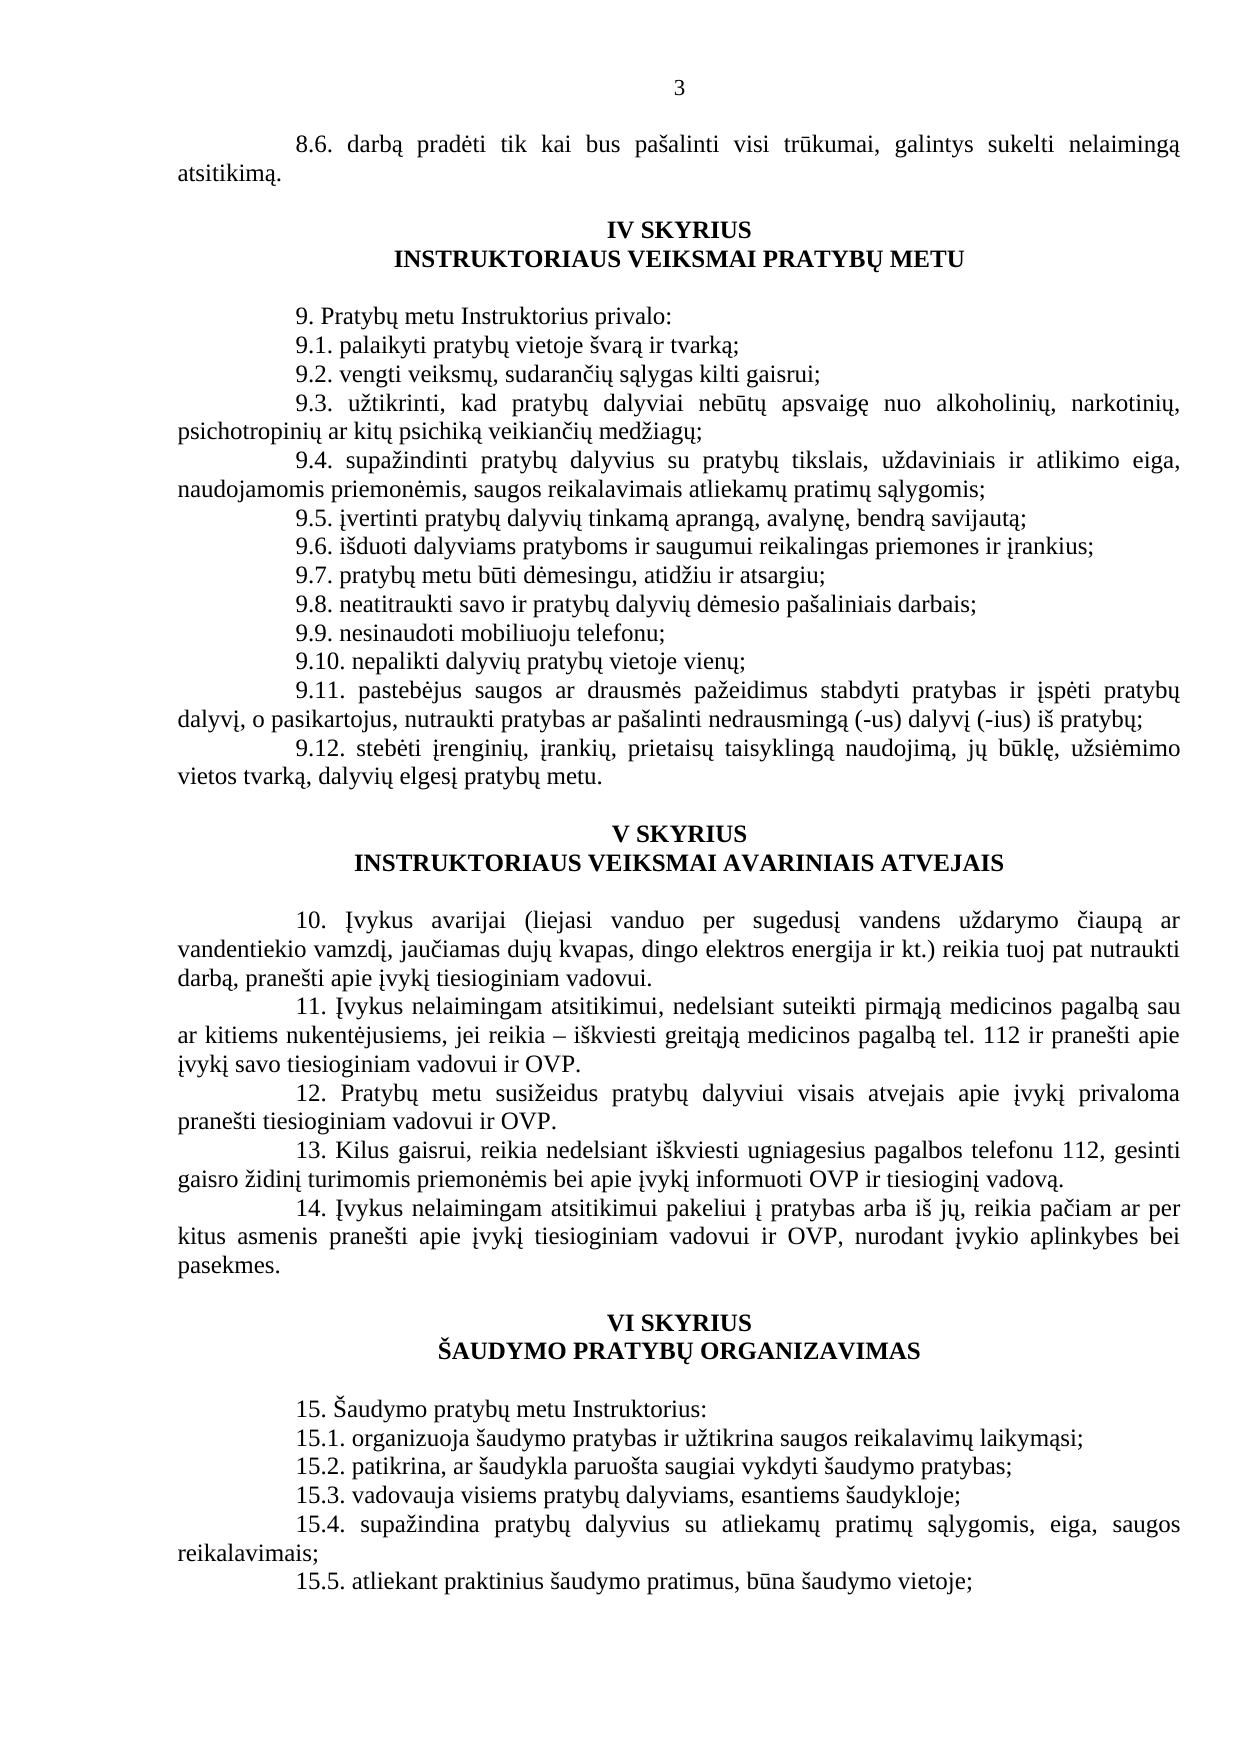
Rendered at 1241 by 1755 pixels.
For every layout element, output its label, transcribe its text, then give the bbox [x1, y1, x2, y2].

text 9.8. neatitraukti savo ir pratybų dalyvių dėmesio pašaliniais darbais; [177, 589, 1181, 618]
text 9.3. užtikrinti, kad pratybų dalyviai nebūtų apsvaigę nuo alkoholinių, narkotinių, psichotropinių ar kitų psichiką veikiančių medžiagų; [177, 388, 1181, 445]
text 15. Šaudymo pratybų metu Instruktorius: [177, 1394, 1181, 1423]
text 9.5. įvertinti pratybų dalyvių tinkamą aprangą, avalynę, bendrą savijautą; [177, 503, 1181, 531]
text 9.11. pastebėjus saugos ar drausmės pažeidimus stabdyti pratybas ir įspėti pratybų dalyvį, o pasikartojus, nutraukti pratybas ar pašalinti nedrausmingą (-us) dalyvį (-ius) iš pratybų; [177, 675, 1181, 733]
text 15.5. atliekant praktinius šaudymo pratimus, būna šaudymo vietoje; [177, 1566, 1181, 1595]
text INSTRUKTORIAUS VEIKSMAI AVARINIAIS ATVEJAIS [177, 848, 1181, 876]
text 9.2. vengti veiksmų, sudarančių sąlygas kilti gaisrui; [177, 359, 1181, 388]
text V SKYRIUS [177, 819, 1181, 848]
text 9.1. palaikyti pratybų vietoje švarą ir tvarką; [177, 330, 1181, 359]
text 10. Įvykus avarijai (liejasi vanduo per sugedusį vandens uždarymo čiaupą ar vandentiekio vamzdį, jaučiamas dujų kvapas, dingo elektros energija ir kt.) reikia tuoj pat nutraukti darbą, pranešti apie įvykį tiesioginiam vadovui. [177, 905, 1181, 991]
text 15.3. vadovauja visiems pratybų dalyviams, esantiems šaudykloje; [177, 1480, 1181, 1509]
text 14. Įvykus nelaimingam atsitikimui pakeliui į pratybas arba iš jų, reikia pačiam ar per kitus asmenis pranešti apie įvykį tiesioginiam vadovui ir OVP, nurodant įvykio aplinkybes bei pasekmes. [177, 1193, 1181, 1279]
text 15.4. supažindina pratybų dalyvius su atliekamų pratimų sąlygomis, eiga, saugos reikalavimais; [177, 1509, 1181, 1566]
text Instruktoriaus VEIKSMAI pratybų METU [177, 244, 1181, 273]
text IV SKYRIUS [177, 215, 1181, 244]
text 9.9. nesinaudoti mobiliuoju telefonu; [177, 618, 1181, 646]
text 9.6. išduoti dalyviams pratyboms ir saugumui reikalingas priemones ir įrankius; [177, 531, 1181, 560]
text 11. Įvykus nelaimingam atsitikimui, nedelsiant suteikti pirmąją medicinos pagalbą sau ar kitiems nukentėjusiems, jei reikia – iškviesti greitąją medicinos pagalbą tel. 112 ir pranešti apie įvykį savo tiesioginiam vadovui ir OVP. [177, 991, 1181, 1078]
text 12. Pratybų metu susižeidus pratybų dalyviui visais atvejais apie įvykį privaloma pranešti tiesioginiam vadovui ir OVP. [177, 1078, 1181, 1135]
text 9.10. nepalikti dalyvių pratybų vietoje vienų; [177, 646, 1181, 675]
text 15.2. patikrina, ar šaudykla paruošta saugiai vykdyti šaudymo pratybas; [177, 1451, 1181, 1480]
text 9.4. supažindinti pratybų dalyvius su pratybų tikslais, uždaviniais ir atlikimo eiga, naudojamomis priemonėmis, saugos reikalavimais atliekamų pratimų sąlygomis; [177, 445, 1181, 503]
text 9.12. stebėti įrenginių, įrankių, prietaisų taisyklingą naudojimą, jų būklę, užsiėmimo vietos tvarką, dalyvių elgesį pratybų metu. [177, 733, 1181, 790]
text 9.7. pratybų metu būti dėmesingu, atidžiu ir atsargiu; [177, 560, 1181, 589]
text 15.1. organizuoja šaudymo pratybas ir užtikrina saugos reikalavimų laikymąsi; [177, 1423, 1181, 1451]
text 13. Kilus gaisrui, reikia nedelsiant iškviesti ugniagesius pagalbos telefonu 112, gesinti gaisro židinį turimomis priemonėmis bei apie įvykį informuoti OVP ir tiesioginį vadovą. [177, 1135, 1181, 1193]
text ŠAUDYMO PRATYBŲ ORGANIZAVIMAS [177, 1336, 1181, 1365]
text VI SKYRIUS [177, 1308, 1181, 1336]
text 8.6. darbą pradėti tik kai bus pašalinti visi trūkumai, galintys sukelti nelaimingą atsitikimą. [177, 129, 1181, 186]
text 9. Pratybų metu Instruktorius privalo: [177, 301, 1181, 330]
